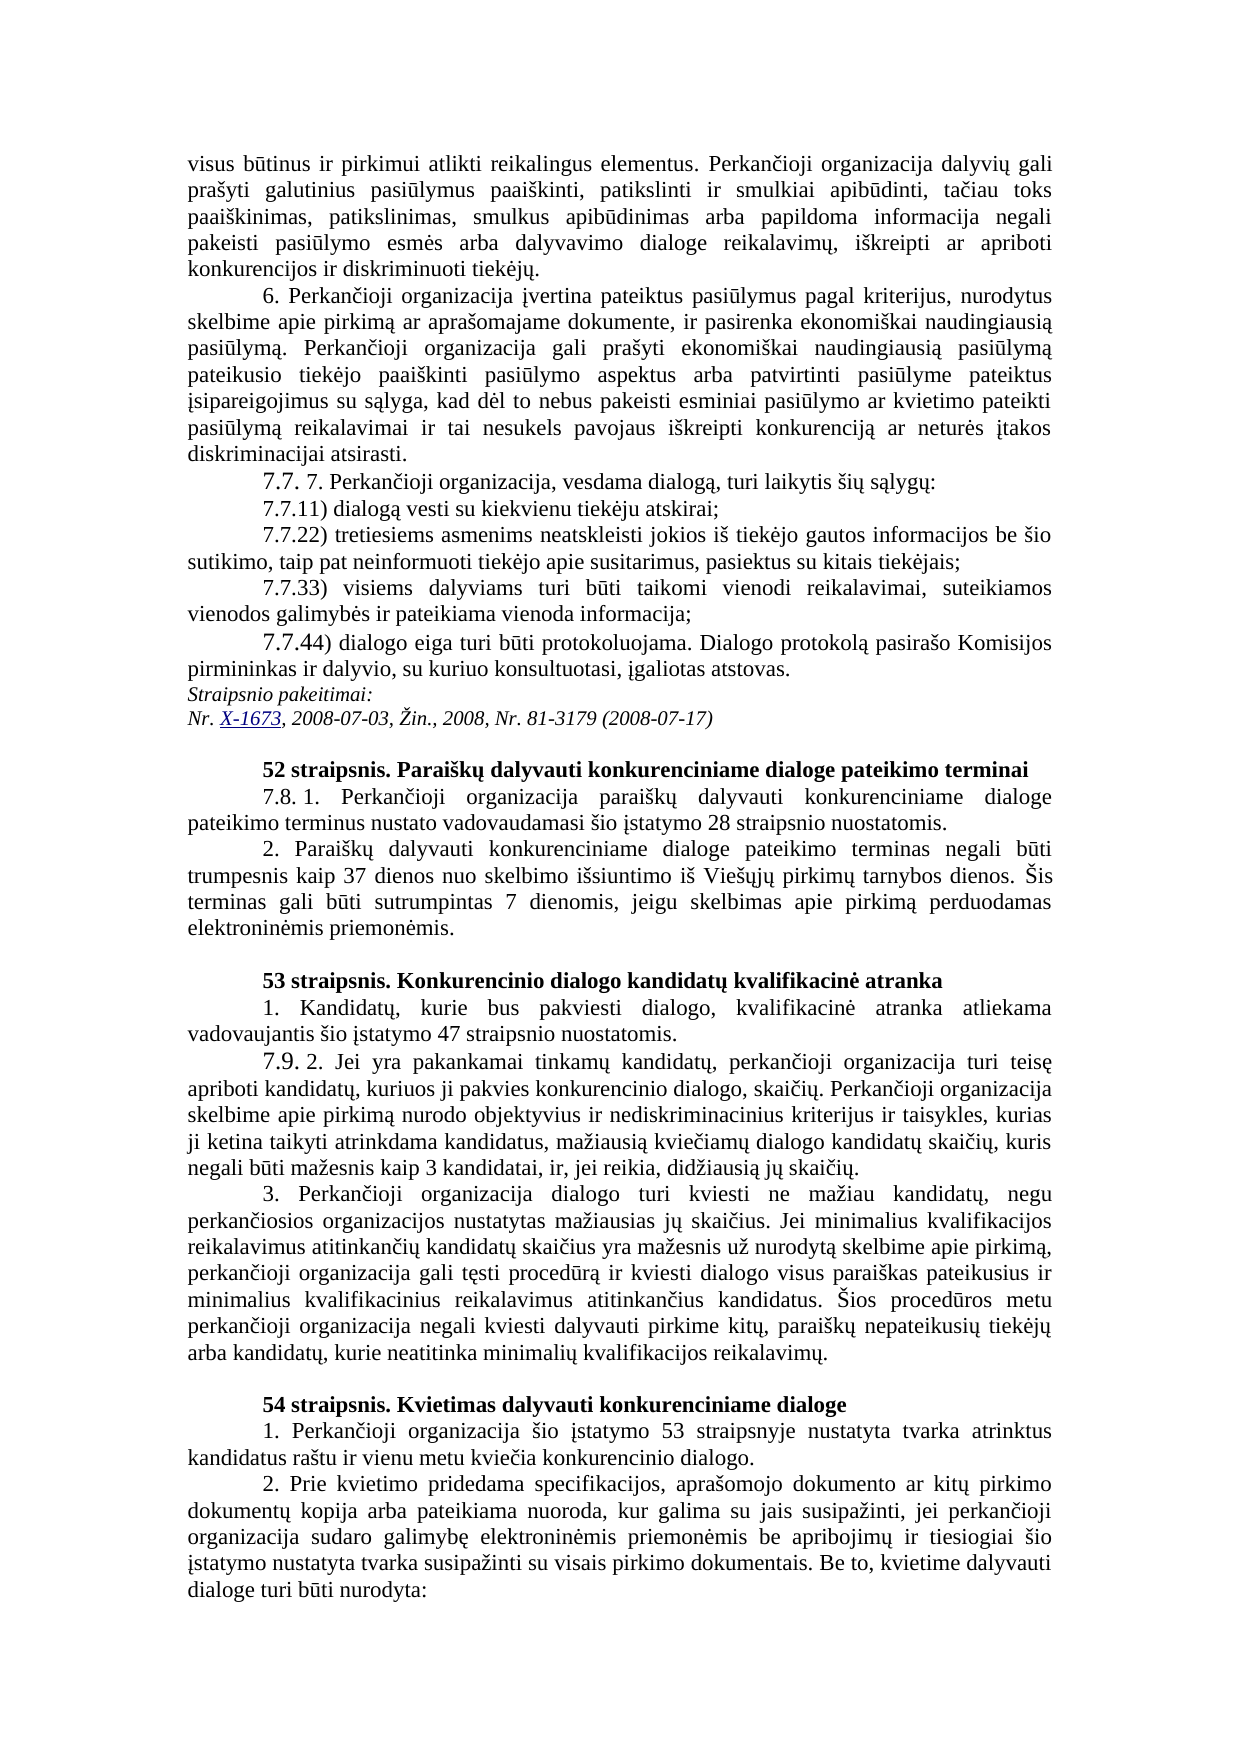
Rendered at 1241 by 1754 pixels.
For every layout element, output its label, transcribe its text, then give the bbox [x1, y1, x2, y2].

text Straipsnio pakeitimai: [187, 682, 1053, 706]
text Nr. X-1673, 2008-07-03, Žin., 2008, Nr. 81-3179 (2008-07-17) [187, 706, 1053, 730]
text 54 straipsnis. Kvietimas dalyvauti konkurenciniame dialoge [187, 1391, 1053, 1418]
text 1. Perkančioji organizacija šio įstatymo 53 straipsnyje nustatyta tvarka atrinktus kandidatus raštu ir vienu metu kviečia konkurencinio dialogo. [187, 1418, 1053, 1470]
subtitle 3) visiems dalyviams turi būti taikomi vienodi reikalavimai, suteikiamos vienodos galimybės ir pateikiama vienoda informacija; [187, 574, 1053, 627]
subtitle 7. Perkančioji organizacija, vesdama dialogą, turi laikytis šių sąlygų: [187, 466, 1053, 495]
subtitle 2) tretiesiems asmenims neatskleisti jokios iš tiekėjo gautos informacijos be šio sutikimo, taip pat neinformuoti tiekėjo apie susitarimus, pasiektus su kitais tiekėjais; [187, 521, 1053, 574]
subtitle 2. Jei yra pakankamai tinkamų kandidatų, perkančioji organizacija turi teisę apriboti kandidatų, kuriuos ji pakvies konkurencinio dialogo, skaičių. Perkančioji organizacija skelbime apie pirkimą nurodo objektyvius ir nediskriminacinius kriterijus ir taisykles, kurias ji ketina taikyti atrinkdama kandidatus, mažiausią kviečiamų dialogo kandidatų skaičių, kuris negali būti mažesnis kaip 3 kandidatai, ir, jei reikia, didžiausią jų skaičių. [187, 1046, 1053, 1180]
text 6. Perkančioji organizacija įvertina pateiktus pasiūlymus pagal kriterijus, nurodytus skelbime apie pirkimą ar aprašomajame dokumente, ir pasirenka ekonomiškai naudingiausią pasiūlymą. Perkančioji organizacija gali prašyti ekonomiškai naudingiausią pasiūlymą pateikusio tiekėjo paaiškinti pasiūlymo aspektus arba patvirtinti pasiūlyme pateiktus įsipareigojimus su sąlyga, kad dėl to nebus pakeisti esminiai pasiūlymo ar kvietimo pateikti pasiūlymą reikalavimai ir tai nesukels pavojaus iškreipti konkurenciją ar neturės įtakos diskriminacijai atsirasti. [187, 282, 1053, 466]
text 2. Paraiškų dalyvauti konkurenciniame dialoge pateikimo terminas negali būti trumpesnis kaip 37 dienos nuo skelbimo išsiuntimo iš Viešųjų pirkimų tarnybos dienos. Šis terminas gali būti sutrumpintas 7 dienomis, jeigu skelbimas apie pirkimą perduodamas elektroninėmis priemonėmis. [187, 835, 1053, 941]
text 52 straipsnis. Paraiškų dalyvauti konkurenciniame dialoge pateikimo terminai [262, 756, 1053, 783]
subtitle 4) dialogo eiga turi būti protokoluojama. Dialogo protokolą pasirašo Komisijos pirmininkas ir dalyvio, su kuriuo konsultuotasi, įgaliotas atstovas. [187, 627, 1053, 682]
text 3. Perkančioji organizacija dialogo turi kviesti ne mažiau kandidatų, negu perkančiosios organizacijos nustatytas mažiausias jų skaičius. Jei minimalius kvalifikacijos reikalavimus atitinkančių kandidatų skaičius yra mažesnis už nurodytą skelbime apie pirkimą, perkančioji organizacija gali tęsti procedūrą ir kviesti dialogo visus paraiškas pateikusius ir minimalius kvalifikacinius reikalavimus atitinkančius kandidatus. Šios procedūros metu perkančioji organizacija negali kviesti dalyvauti pirkime kitų, paraiškų nepateikusių tiekėjų arba kandidatų, kurie neatitinka minimalių kvalifikacijos reikalavimų. [187, 1180, 1053, 1365]
text 1. Kandidatų, kurie bus pakviesti dialogo, kvalifikacinė atranka atliekama vadovaujantis šio įstatymo 47 straipsnio nuostatomis. [187, 993, 1053, 1046]
subtitle 1. Perkančioji organizacija paraiškų dalyvauti konkurenciniame dialoge pateikimo terminus nustato vadovaudamasi šio įstatymo 28 straipsnio nuostatomis. [187, 783, 1053, 835]
text 53 straipsnis. Konkurencinio dialogo kandidatų kvalifikacinė atranka [187, 967, 1053, 993]
subtitle 1) dialogą vesti su kiekvienu tiekėju atskirai; [187, 495, 1053, 521]
text visus būtinus ir pirkimui atlikti reikalingus elementus. Perkančioji organizacija dalyvių gali prašyti galutinius pasiūlymus paaiškinti, patikslinti ir smulkiai apibūdinti, tačiau toks paaiškinimas, patikslinimas, smulkus apibūdinimas arba papildoma informacija negali pakeisti pasiūlymo esmės arba dalyvavimo dialoge reikalavimų, iškreipti ar apriboti konkurencijos ir diskriminuoti tiekėjų. [187, 150, 1053, 282]
text 2. Prie kvietimo pridedama specifikacijos, aprašomojo dokumento ar kitų pirkimo dokumentų kopija arba pateikiama nuoroda, kur galima su jais susipažinti, jei perkančioji organizacija sudaro galimybę elektroninėmis priemonėmis be apribojimų ir tiesiogiai šio įstatymo nustatyta tvarka susipažinti su visais pirkimo dokumentais. Be to, kvietime dalyvauti dialoge turi būti nurodyta: [187, 1470, 1053, 1602]
